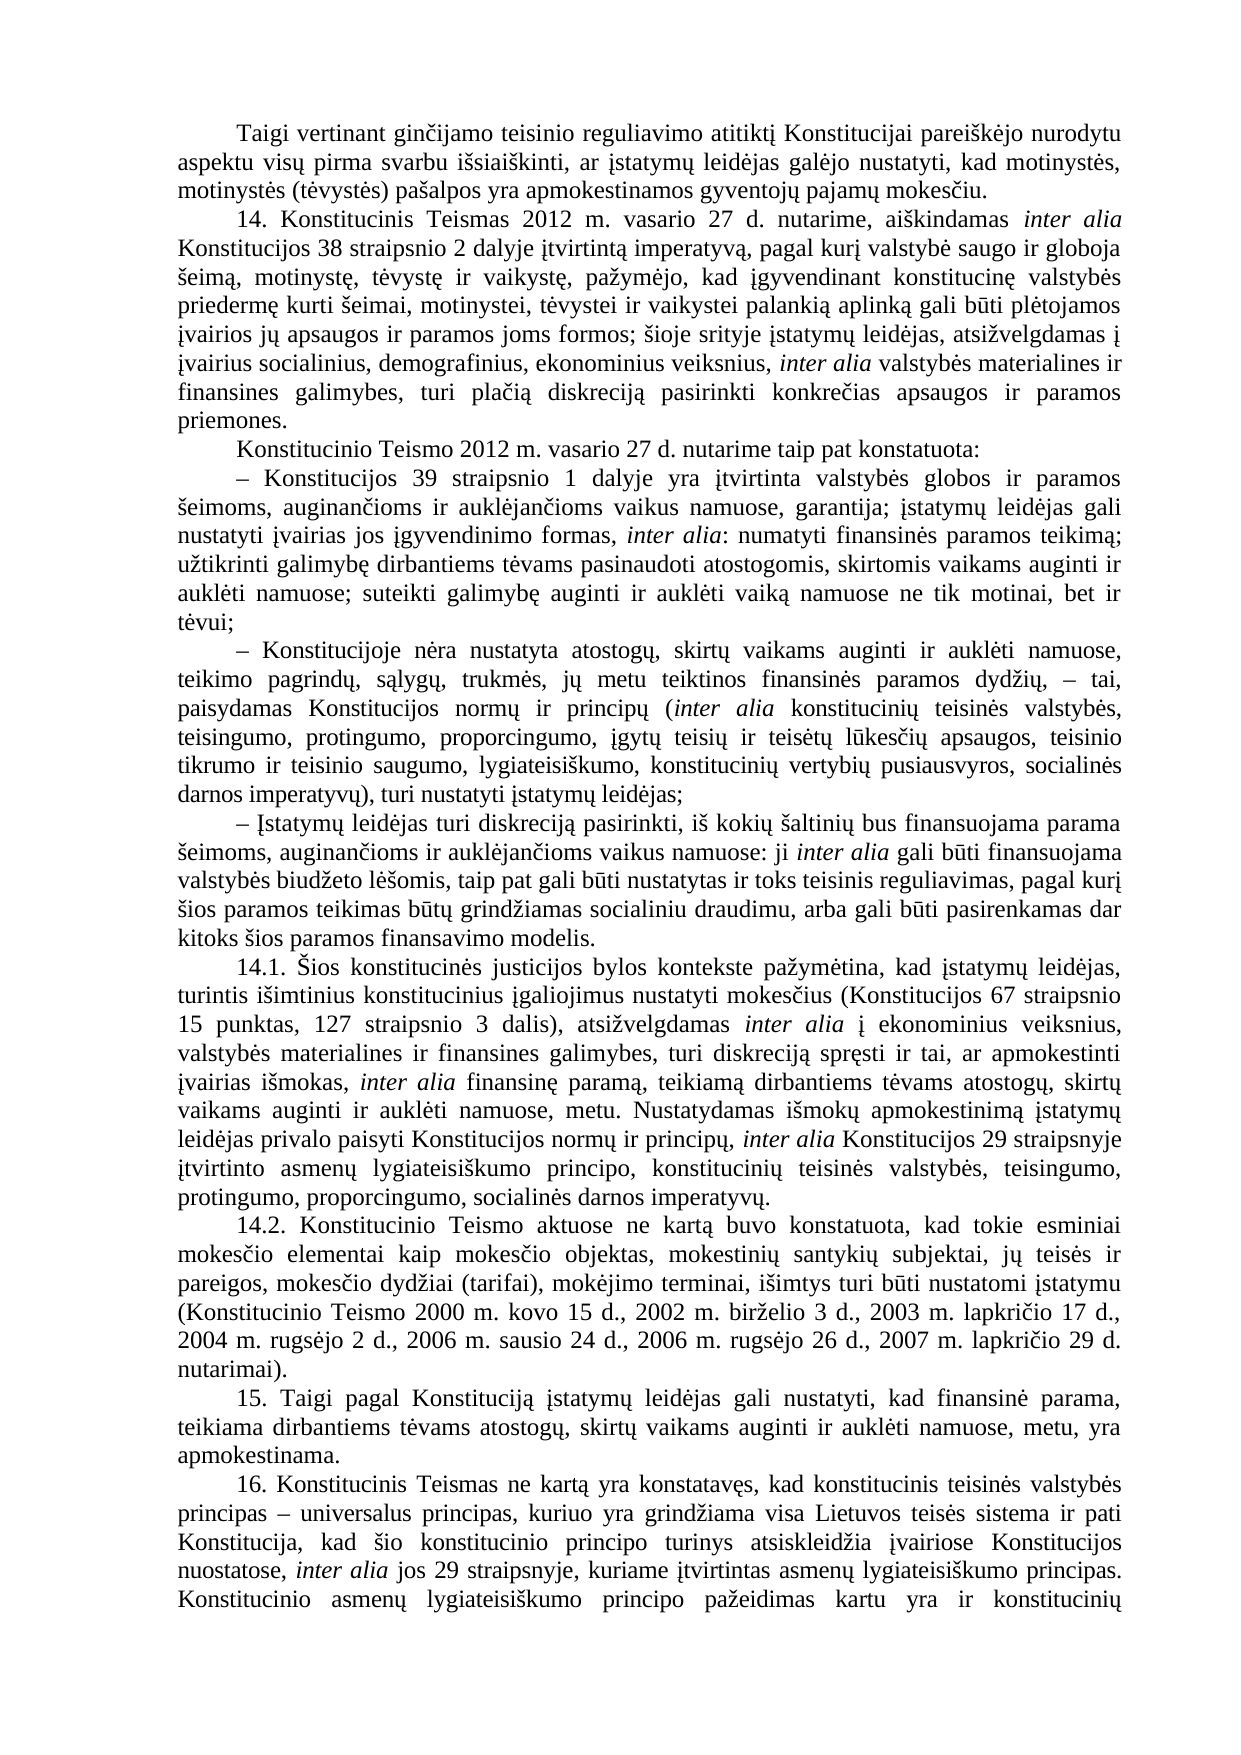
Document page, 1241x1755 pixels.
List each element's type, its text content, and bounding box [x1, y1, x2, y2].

text – Konstitucijoje nėra nustatyta atostogų, skirtų vaikams auginti ir auklėti namuose, teikimo pagrindų, sąlygų, trukmės, jų metu teiktinos finansinės paramos dydžių, – tai, paisydamas Konstitucijos normų ir principų (inter alia konstitucinių teisinės valstybės, teisingumo, protingumo, proporcingumo, įgytų teisių ir teisėtų lūkesčių apsaugos, teisinio tikrumo ir teisinio saugumo, lygiateisiškumo, konstitucinių vertybių pusiausvyros, socialinės darnos imperatyvų), turi nustatyti įstatymų leidėjas; [177, 636, 1122, 808]
text – Įstatymų leidėjas turi diskreciją pasirinkti, iš kokių šaltinių bus finansuojama parama šeimoms, auginančioms ir auklėjančioms vaikus namuose: ji inter alia gali būti finansuojama valstybės biudžeto lėšomis, taip pat gali būti nustatytas ir toks teisinis reguliavimas, pagal kurį šios paramos teikimas būtų grindžiamas socialiniu draudimu, arba gali būti pasirenkamas dar kitoks šios paramos finansavimo modelis. [177, 808, 1122, 952]
text 14.1. Šios konstitucinės justicijos bylos kontekste pažymėtina, kad įstatymų leidėjas, turintis išimtinius konstitucinius įgaliojimus nustatyti mokesčius (Konstitucijos 67 straipsnio 15 punktas, 127 straipsnio 3 dalis), atsižvelgdamas inter alia į ekonominius veiksnius, valstybės materialines ir finansines galimybes, turi diskreciją spręsti ir tai, ar apmokestinti įvairias išmokas, inter alia finansinę paramą, teikiamą dirbantiems tėvams atostogų, skirtų vaikams auginti ir auklėti namuose, metu. Nustatydamas išmokų apmokestinimą įstatymų leidėjas privalo paisyti Konstitucijos normų ir principų, inter alia Konstitucijos 29 straipsnyje įtvirtinto asmenų lygiateisiškumo principo, konstitucinių teisinės valstybės, teisingumo, protingumo, proporcingumo, socialinės darnos imperatyvų. [177, 952, 1122, 1211]
text 14. Konstitucinis Teismas 2012 m. vasario 27 d. nutarime, aiškindamas inter alia Konstitucijos 38 straipsnio 2 dalyje įtvirtintą imperatyvą, pagal kurį valstybė saugo ir globoja šeimą, motinystę, tėvystę ir vaikystę, pažymėjo, kad įgyvendinant konstitucinę valstybės priedermę kurti šeimai, motinystei, tėvystei ir vaikystei palankią aplinką gali būti plėtojamos įvairios jų apsaugos ir paramos joms formos; šioje srityje įstatymų leidėjas, atsižvelgdamas į įvairius socialinius, demografinius, ekonominius veiksnius, inter alia valstybės materialines ir finansines galimybes, turi plačią diskreciją pasirinkti konkrečias apsaugos ir paramos priemones. [177, 204, 1122, 434]
text 14.2. Konstitucinio Teismo aktuose ne kartą buvo konstatuota, kad tokie esminiai mokesčio elementai kaip mokesčio objektas, mokestinių santykių subjektai, jų teisės ir pareigos, mokesčio dydžiai (tarifai), mokėjimo terminai, išimtys turi būti nustatomi įstatymu (Konstitucinio Teismo 2000 m. kovo 15 d., 2002 m. birželio 3 d., 2003 m. lapkričio 17 d., 2004 m. rugsėjo 2 d., 2006 m. sausio 24 d., 2006 m. rugsėjo 26 d., 2007 m. lapkričio 29 d. nutarimai). [177, 1211, 1122, 1383]
text 16. Konstitucinis Teismas ne kartą yra konstatavęs, kad konstitucinis teisinės valstybės principas – universalus principas, kuriuo yra grindžiama visa Lietuvos teisės sistema ir pati Konstitucija, kad šio konstitucinio principo turinys atsiskleidžia įvairiose Konstitucijos nuostatose, inter alia jos 29 straipsnyje, kuriame įtvirtintas asmenų lygiateisiškumo principas. Konstitucinio asmenų lygiateisiškumo principo pažeidimas kartu yra ir konstitucinių [177, 1469, 1122, 1613]
text 15. Taigi pagal Konstituciją įstatymų leidėjas gali nustatyti, kad finansinė parama, teikiama dirbantiems tėvams atostogų, skirtų vaikams auginti ir auklėti namuose, metu, yra apmokestinama. [177, 1383, 1122, 1469]
text – Konstitucijos 39 straipsnio 1 dalyje yra įtvirtinta valstybės globos ir paramos šeimoms, auginančioms ir auklėjančioms vaikus namuose, garantija; įstatymų leidėjas gali nustatyti įvairias jos įgyvendinimo formas, inter alia: numatyti finansinės paramos teikimą; užtikrinti galimybę dirbantiems tėvams pasinaudoti atostogomis, skirtomis vaikams auginti ir auklėti namuose; suteikti galimybę auginti ir auklėti vaiką namuose ne tik motinai, bet ir tėvui; [177, 463, 1122, 636]
text Taigi vertinant ginčijamo teisinio reguliavimo atitiktį Konstitucijai pareiškėjo nurodytu aspektu visų pirma svarbu išsiaiškinti, ar įstatymų leidėjas galėjo nustatyti, kad motinystės, motinystės (tėvystės) pašalpos yra apmokestinamos gyventojų pajamų mokesčiu. [177, 118, 1122, 204]
text Konstitucinio Teismo 2012 m. vasario 27 d. nutarime taip pat konstatuota: [177, 434, 1122, 463]
